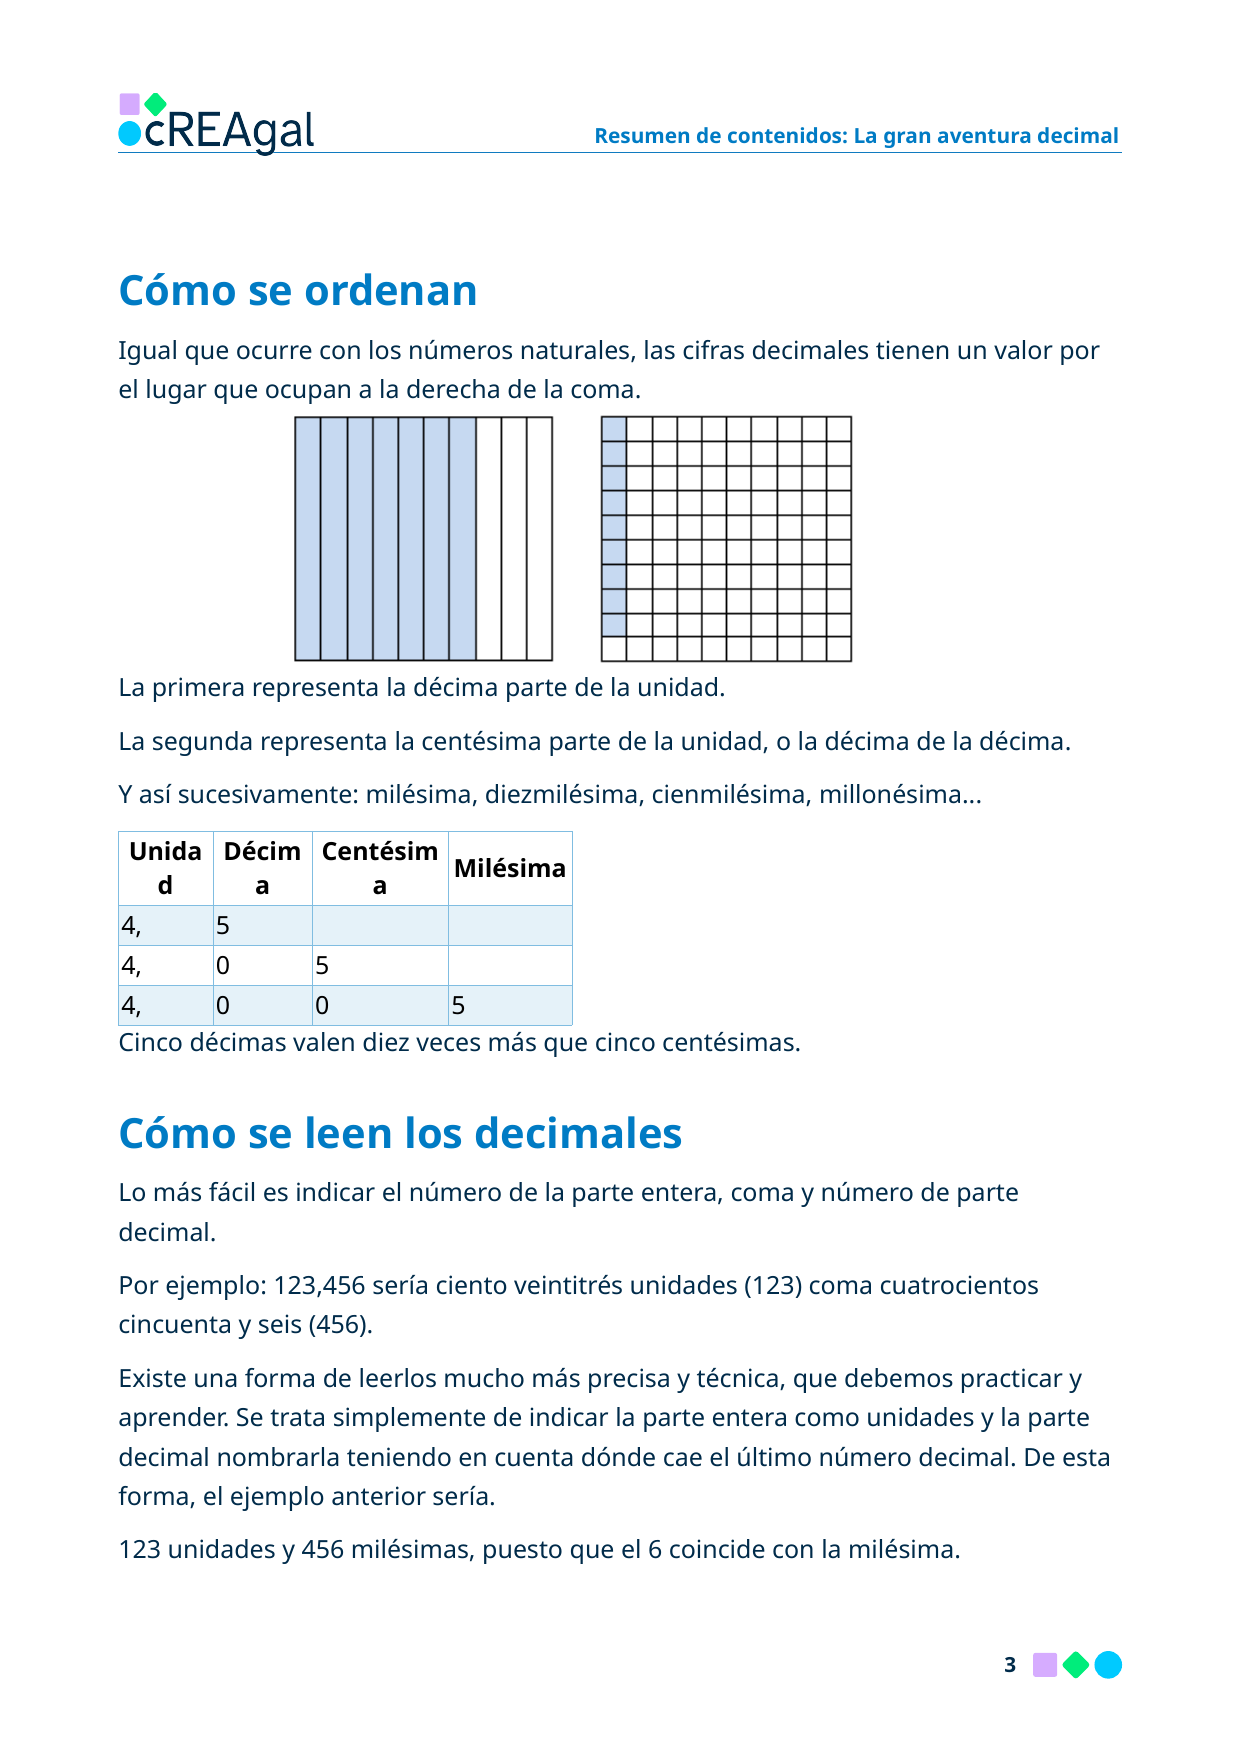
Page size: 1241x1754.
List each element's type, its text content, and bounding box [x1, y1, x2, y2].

table_cell [313, 906, 448, 945]
table_cell 5 [449, 986, 572, 1025]
table_cell [449, 946, 572, 985]
text 123 unidades y 456 milésimas, puesto que el 6 coincide con la milésima. [118, 1532, 1122, 1566]
text Y así sucesivamente: milésima, diezmilésima, cienmilésima, millonésima... [118, 777, 1122, 811]
table_header Unidad [119, 832, 213, 905]
text La primera representa la décima parte de la unidad. [118, 426, 1122, 703]
text Lo más fácil es indicar el número de la parte entera, coma y número de parte decimal. [118, 1175, 1122, 1248]
table_cell 4, [119, 986, 213, 1025]
text Existe una forma de leerlos mucho más precisa y técnica, que debemos practicar y aprender. Se trata simplemente de indicar la parte entera como unidades y la parte decimal nombrarla teniendo en cuenta dónde cae el último número decimal. De esta forma, el ejemplo anterior sería. [118, 1361, 1122, 1512]
table_cell 5 [313, 946, 448, 985]
table_cell 5 [214, 906, 312, 945]
subtitle Cómo se leen los decimales [118, 1104, 1122, 1160]
table_cell 4, [119, 946, 213, 985]
table_cell 0 [214, 946, 312, 985]
table_cell 4, [119, 906, 213, 945]
text Cinco décimas valen diez veces más que cinco centésimas. [118, 1025, 1122, 1059]
table_header Centésima [313, 832, 448, 905]
picture [293, 415, 555, 665]
picture [598, 413, 854, 664]
picture [118, 93, 314, 156]
table_cell 0 [313, 986, 448, 1025]
table_cell [449, 906, 572, 945]
text Por ejemplo: 123,456 sería ciento veintitrés unidades (123) coma cuatrocientos cincuenta y seis (456). [118, 1268, 1122, 1341]
subtitle Cómo se ordenan [118, 261, 1122, 318]
text La segunda representa la centésima parte de la unidad, o la décima de la décima. [118, 723, 1122, 757]
table_header Décima [214, 832, 312, 905]
table_header Milésima [449, 832, 572, 905]
text Igual que ocurre con los números naturales, las cifras decimales tienen un valor por el lugar que ocupan a la derecha de la coma. [118, 333, 1122, 406]
table_cell 0 [214, 986, 312, 1025]
